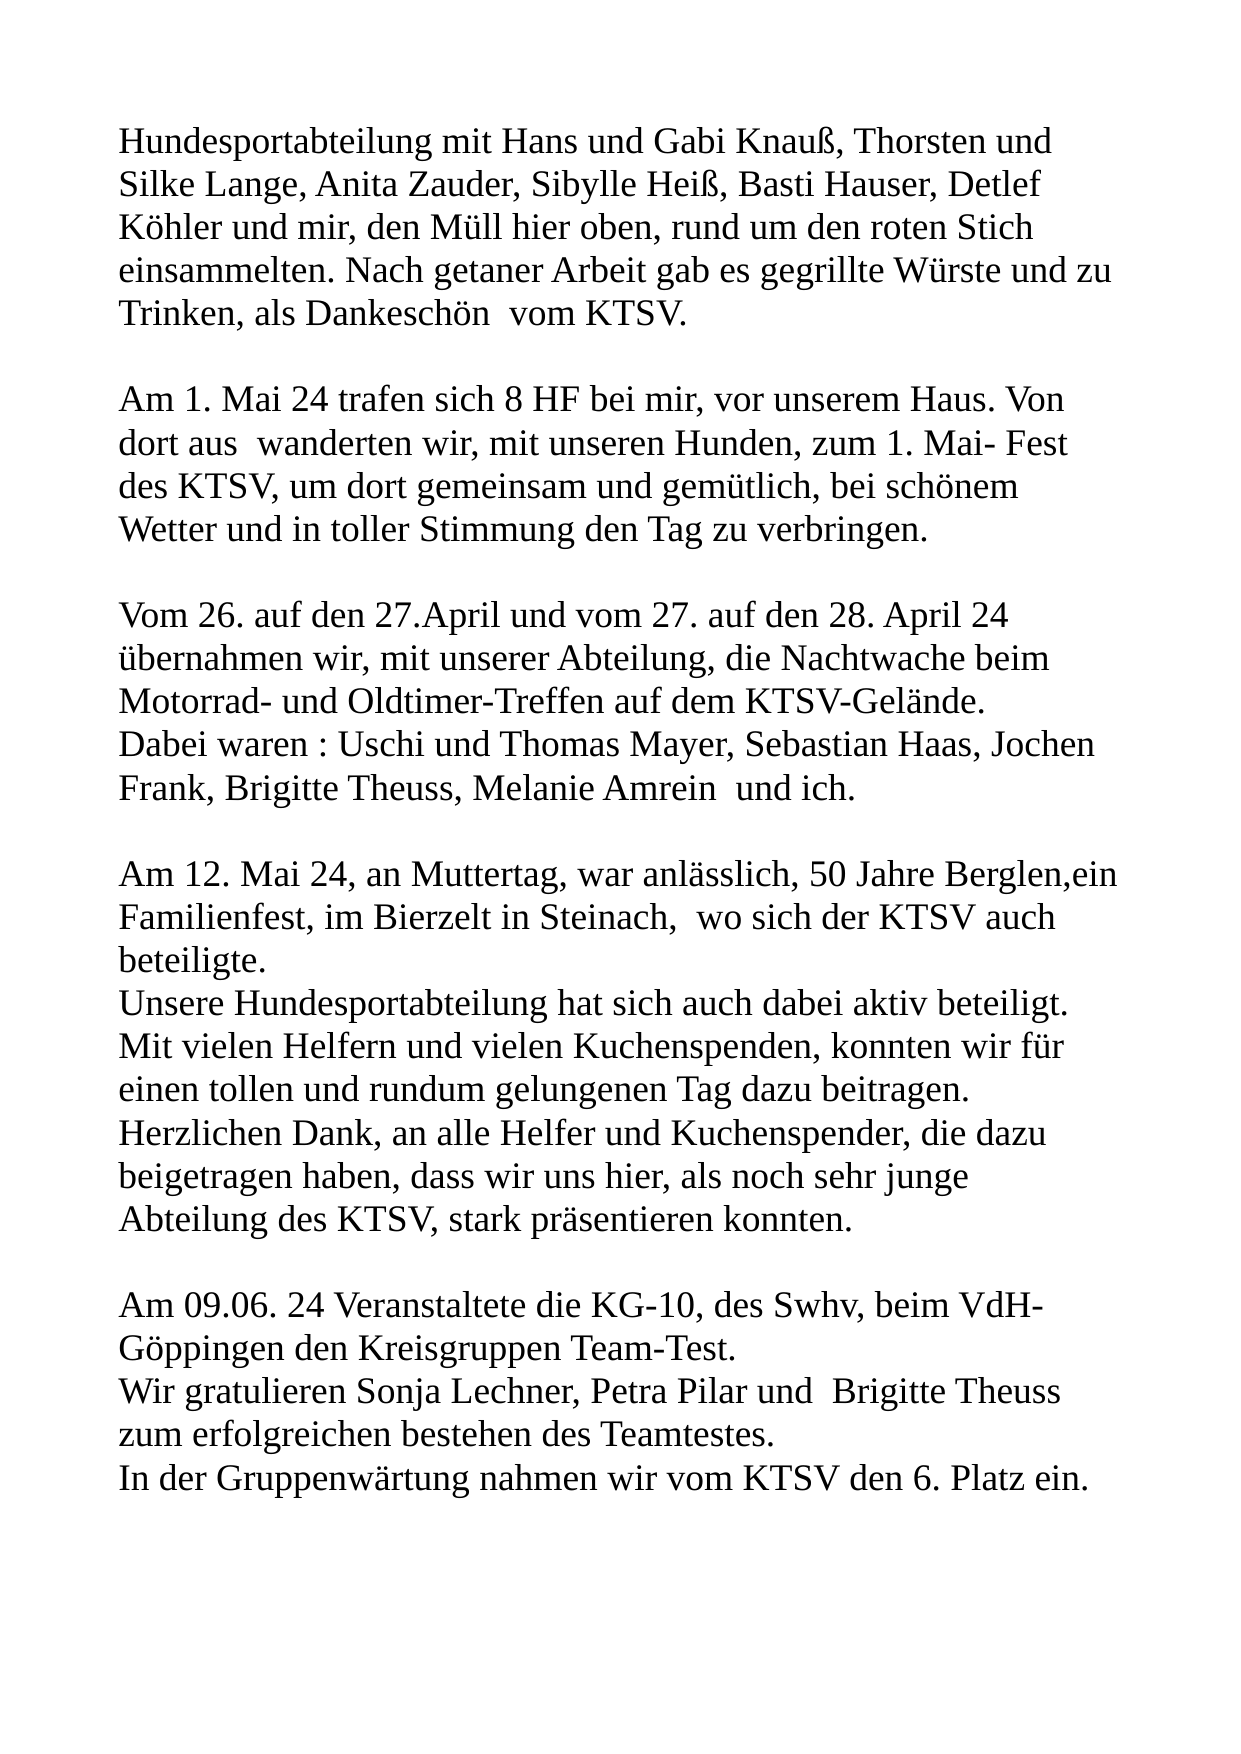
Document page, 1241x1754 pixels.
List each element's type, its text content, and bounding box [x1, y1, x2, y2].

text Wir gratulieren Sonja Lechner, Petra Pilar und Brigitte Theuss zum erfolgreichen bestehen des Teamtestes. [118, 1369, 1122, 1455]
text Hundesportabteilung mit Hans und Gabi Knauß, Thorsten und Silke Lange, Anita Zauder, Sibylle Heiß, Basti Hauser, Detlef Köhler und mir, den Müll hier oben, rund um den roten Stich einsammelten. Nach getaner Arbeit gab es gegrillte Würste und zu Trinken, als Dankeschön vom KTSV. [118, 118, 1122, 334]
text Am 12. Mai 24, an Muttertag, war anlässlich, 50 Jahre Berglen,ein Familienfest, im Bierzelt in Steinach, wo sich der KTSV auch beteiligte. [118, 851, 1122, 981]
text Am 1. Mai 24 trafen sich 8 HF bei mir, vor unserem Haus. Von dort aus wanderten wir, mit unseren Hunden, zum 1. Mai- Fest des KTSV, um dort gemeinsam und gemütlich, bei schönem Wetter und in toller Stimmung den Tag zu verbringen. [118, 377, 1122, 549]
text Vom 26. auf den 27.April und vom 27. auf den 28. April 24 übernahmen wir, mit unserer Abteilung, die Nachtwache beim Motorrad- und Oldtimer-Treffen auf dem KTSV-Gelände. [118, 592, 1122, 722]
text In der Gruppenwärtung nahmen wir vom KTSV den 6. Platz ein. [118, 1455, 1122, 1498]
text Am 09.06. 24 Veranstaltete die KG-10, des Swhv, beim VdH-Göppingen den Kreisgruppen Team-Test. [118, 1282, 1122, 1369]
text Herzlichen Dank, an alle Helfer und Kuchenspender, die dazu beigetragen haben, dass wir uns hier, als noch sehr junge Abteilung des KTSV, stark präsentieren konnten. [118, 1110, 1122, 1239]
text Unsere Hundesportabteilung hat sich auch dabei aktiv beteiligt. Mit vielen Helfern und vielen Kuchenspenden, konnten wir für einen tollen und rundum gelungenen Tag dazu beitragen. [118, 981, 1122, 1110]
text Dabei waren : Uschi und Thomas Mayer, Sebastian Haas, Jochen Frank, Brigitte Theuss, Melanie Amrein und ich. [118, 722, 1122, 808]
